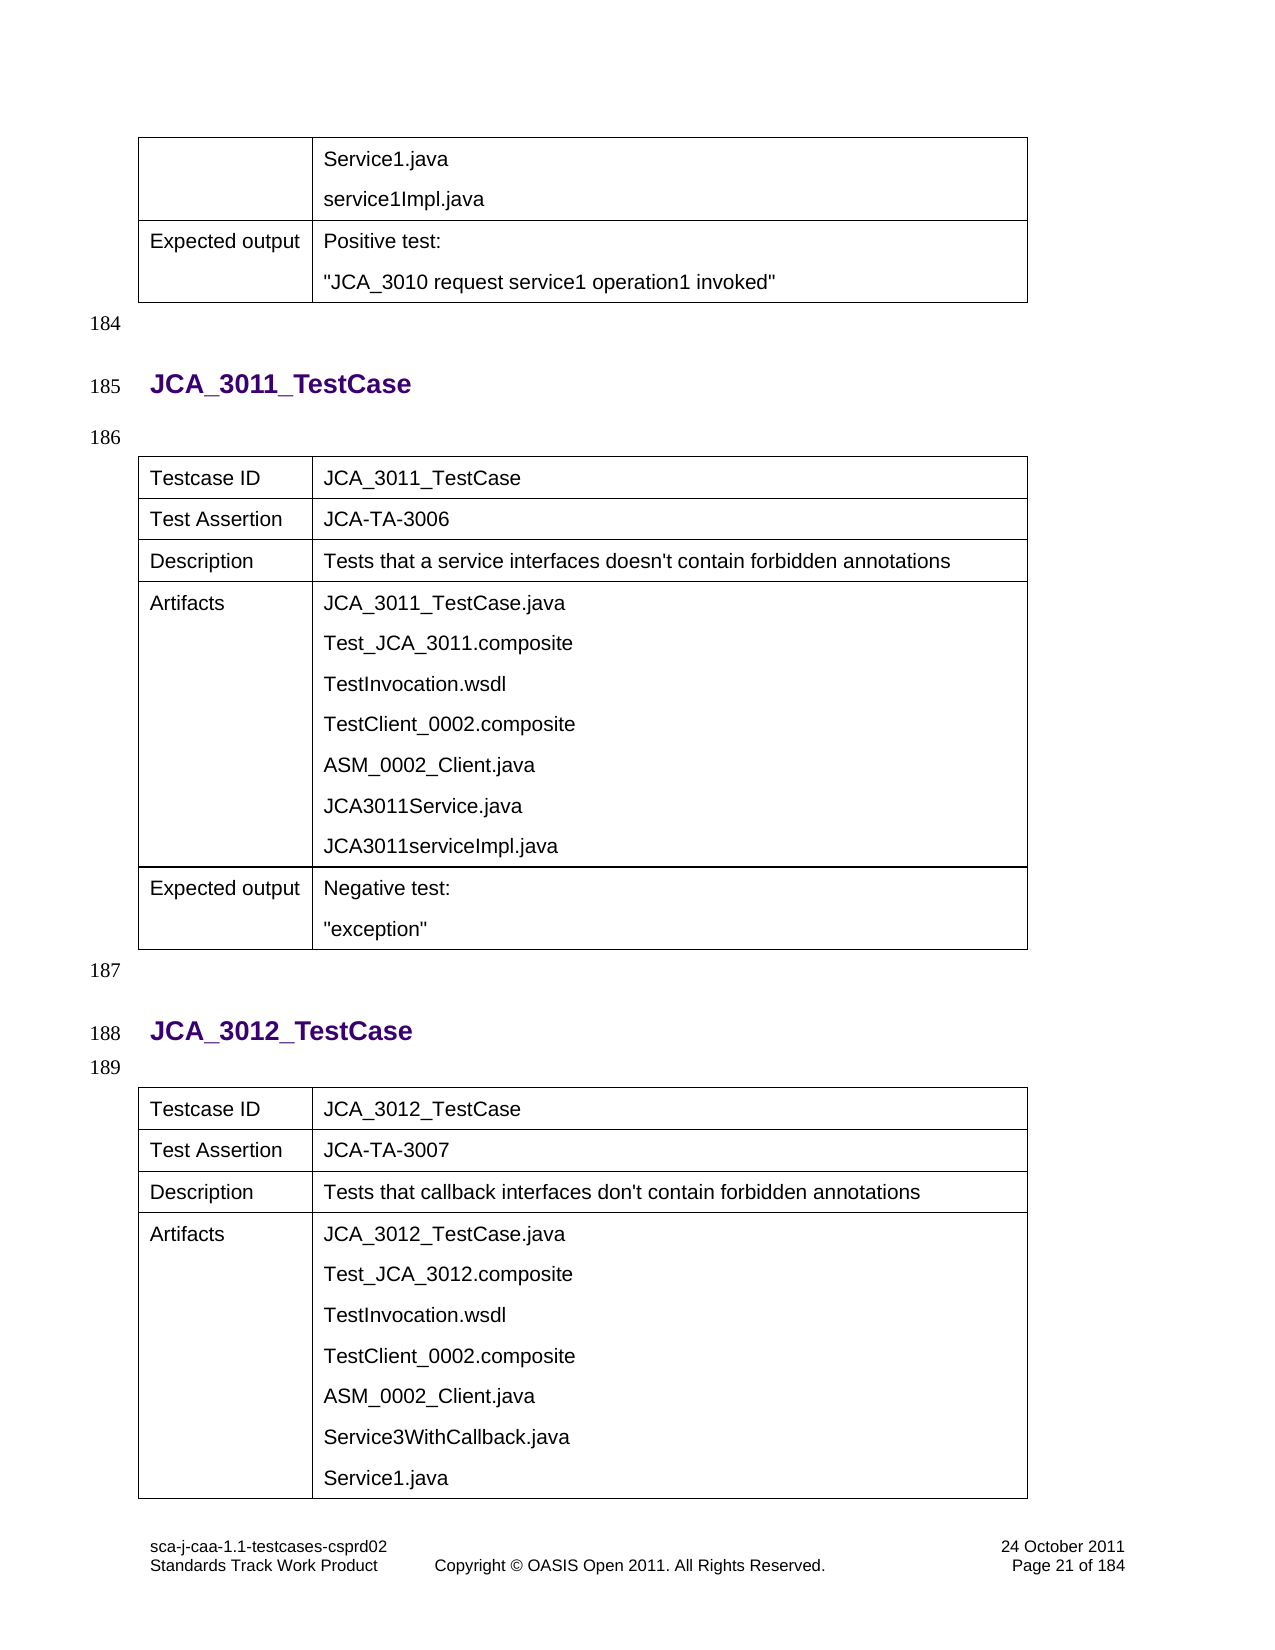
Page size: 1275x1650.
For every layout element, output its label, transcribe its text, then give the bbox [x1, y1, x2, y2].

table_header Testcase ID [139, 457, 312, 498]
subtitle JCA_3012_TestCase [150, 1015, 1125, 1047]
table_cell Artifacts [139, 1213, 312, 1498]
table_cell JCA_3011_TestCase.java Test_JCA_3011.composite TestInvocation.wsdl TestClient_0002.composite ASM_0002_Client.java JCA3011Service.java JCA3011serviceImpl.java [313, 582, 1027, 866]
table_header JCA_3012_TestCase [313, 1088, 1027, 1129]
table_cell Positive test: "JCA_3010 request service1 operation1 invoked" [313, 221, 1027, 302]
table_cell Artifacts [139, 582, 312, 866]
table_cell Test Assertion [139, 1130, 312, 1171]
table_cell [139, 138, 312, 219]
table_cell Expected output [139, 221, 312, 302]
table_header JCA_3011_TestCase [313, 457, 1027, 498]
table_cell Description [139, 540, 312, 581]
table_cell Description [139, 1172, 312, 1212]
table_cell Tests that callback interfaces don't contain forbidden annotations [313, 1172, 1027, 1212]
table_cell Test Assertion [139, 499, 312, 539]
table_cell Service1.java service1Impl.java [313, 138, 1027, 219]
table_cell JCA-TA-3006 [313, 499, 1027, 539]
table_cell JCA_3012_TestCase.java Test_JCA_3012.composite TestInvocation.wsdl TestClient_0002.composite ASM_0002_Client.java Service3WithCallback.java Service1.java [313, 1213, 1027, 1498]
table_cell Expected output [139, 868, 312, 949]
table_cell Tests that a service interfaces doesn't contain forbidden annotations [313, 540, 1027, 581]
table_header Testcase ID [139, 1088, 312, 1129]
subtitle JCA_3011_TestCase [150, 368, 1125, 400]
table_cell JCA-TA-3007 [313, 1130, 1027, 1171]
table_cell Negative test: "exception" [313, 868, 1027, 949]
